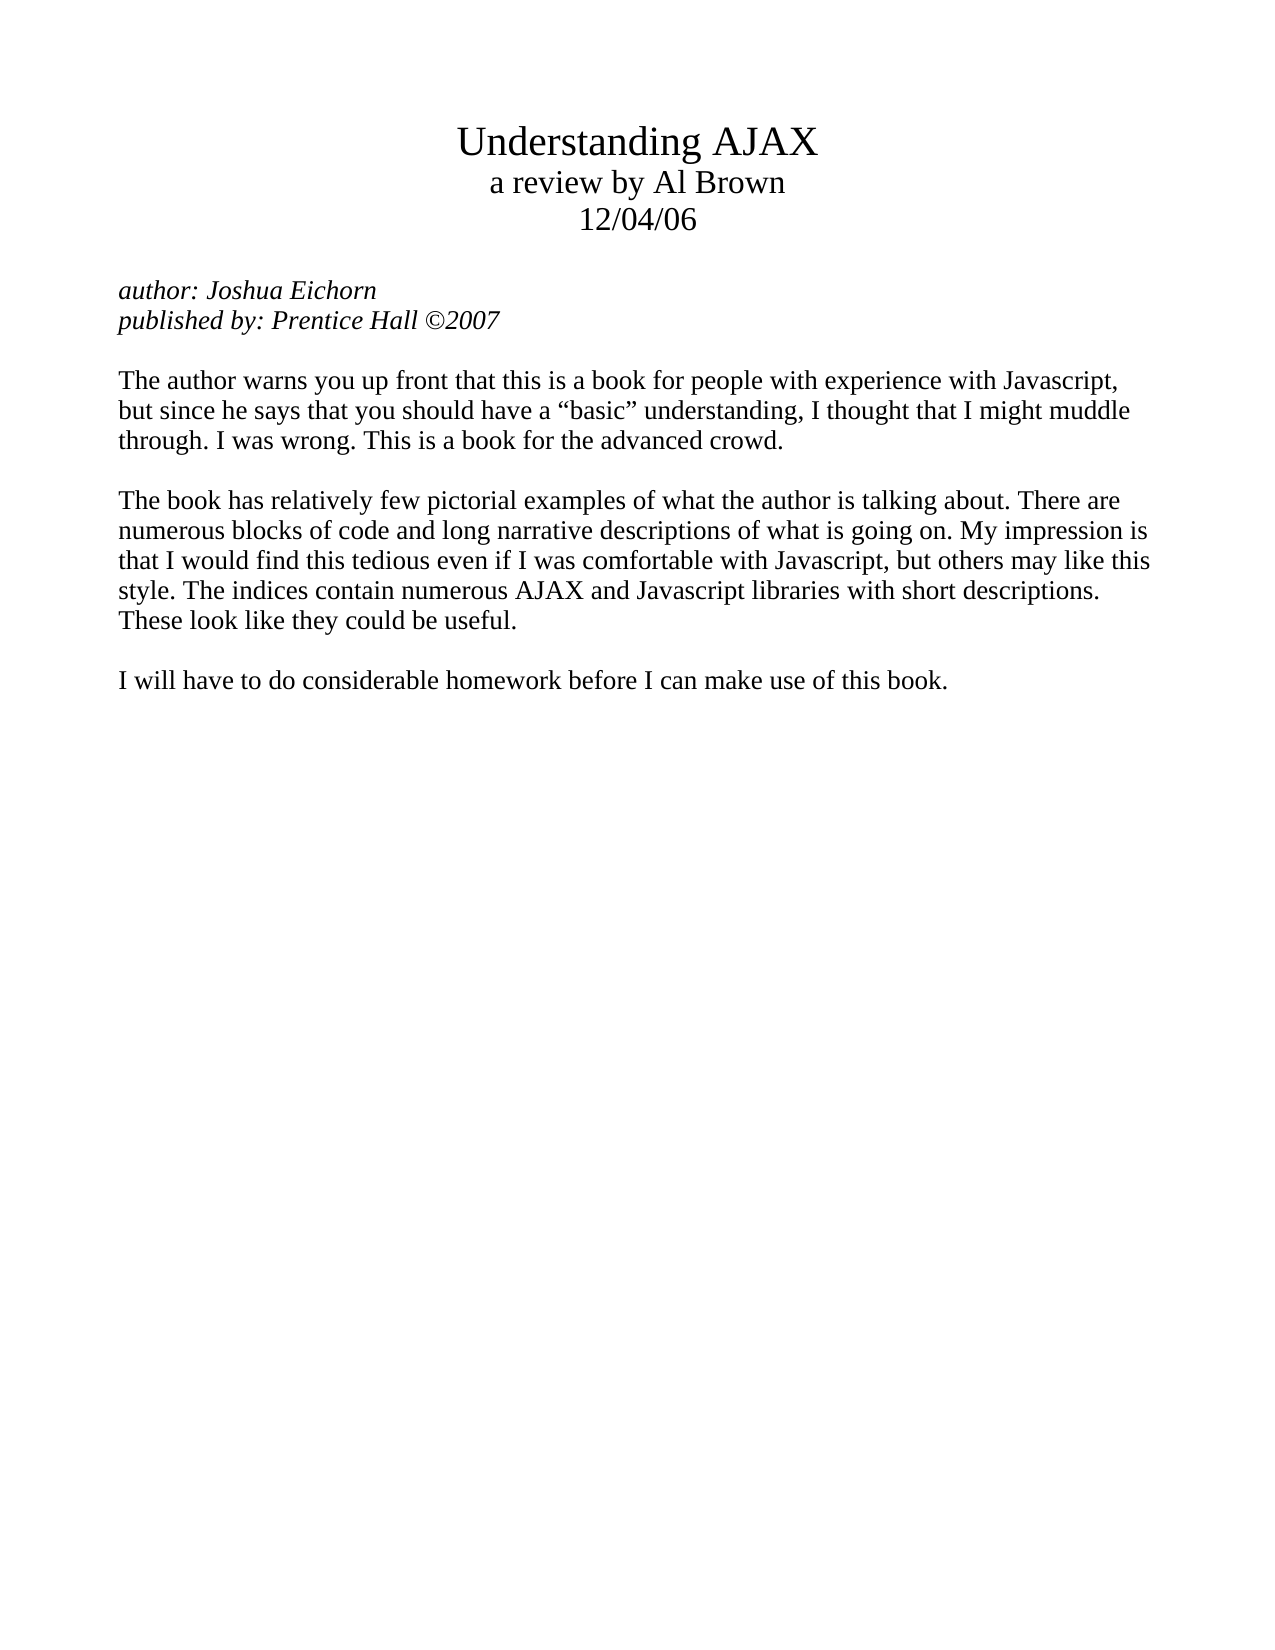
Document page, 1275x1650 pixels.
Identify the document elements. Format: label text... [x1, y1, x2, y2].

text author: Joshua Eichorn [118, 275, 1157, 305]
text The author warns you up front that this is a book for people with experience with Javascript, but since he says that you should have a “basic” understanding, I thought that I might muddle through. I was wrong. This is a book for the advanced crowd. [118, 365, 1157, 455]
text Understanding AJAX [118, 118, 1157, 164]
text published by: Prentice Hall ©2007 [118, 305, 1157, 335]
text I will have to do considerable homework before I can make use of this book. [118, 665, 1157, 695]
text 12/04/06 [118, 201, 1157, 238]
text The book has relatively few pictorial examples of what the author is talking about. There are numerous blocks of code and long narrative descriptions of what is going on. My impression is that I would find this tedious even if I was comfortable with Javascript, but others may like this style. The indices contain numerous AJAX and Javascript libraries with short descriptions. These look like they could be useful. [118, 485, 1157, 635]
text a review by Al Brown [118, 164, 1157, 201]
